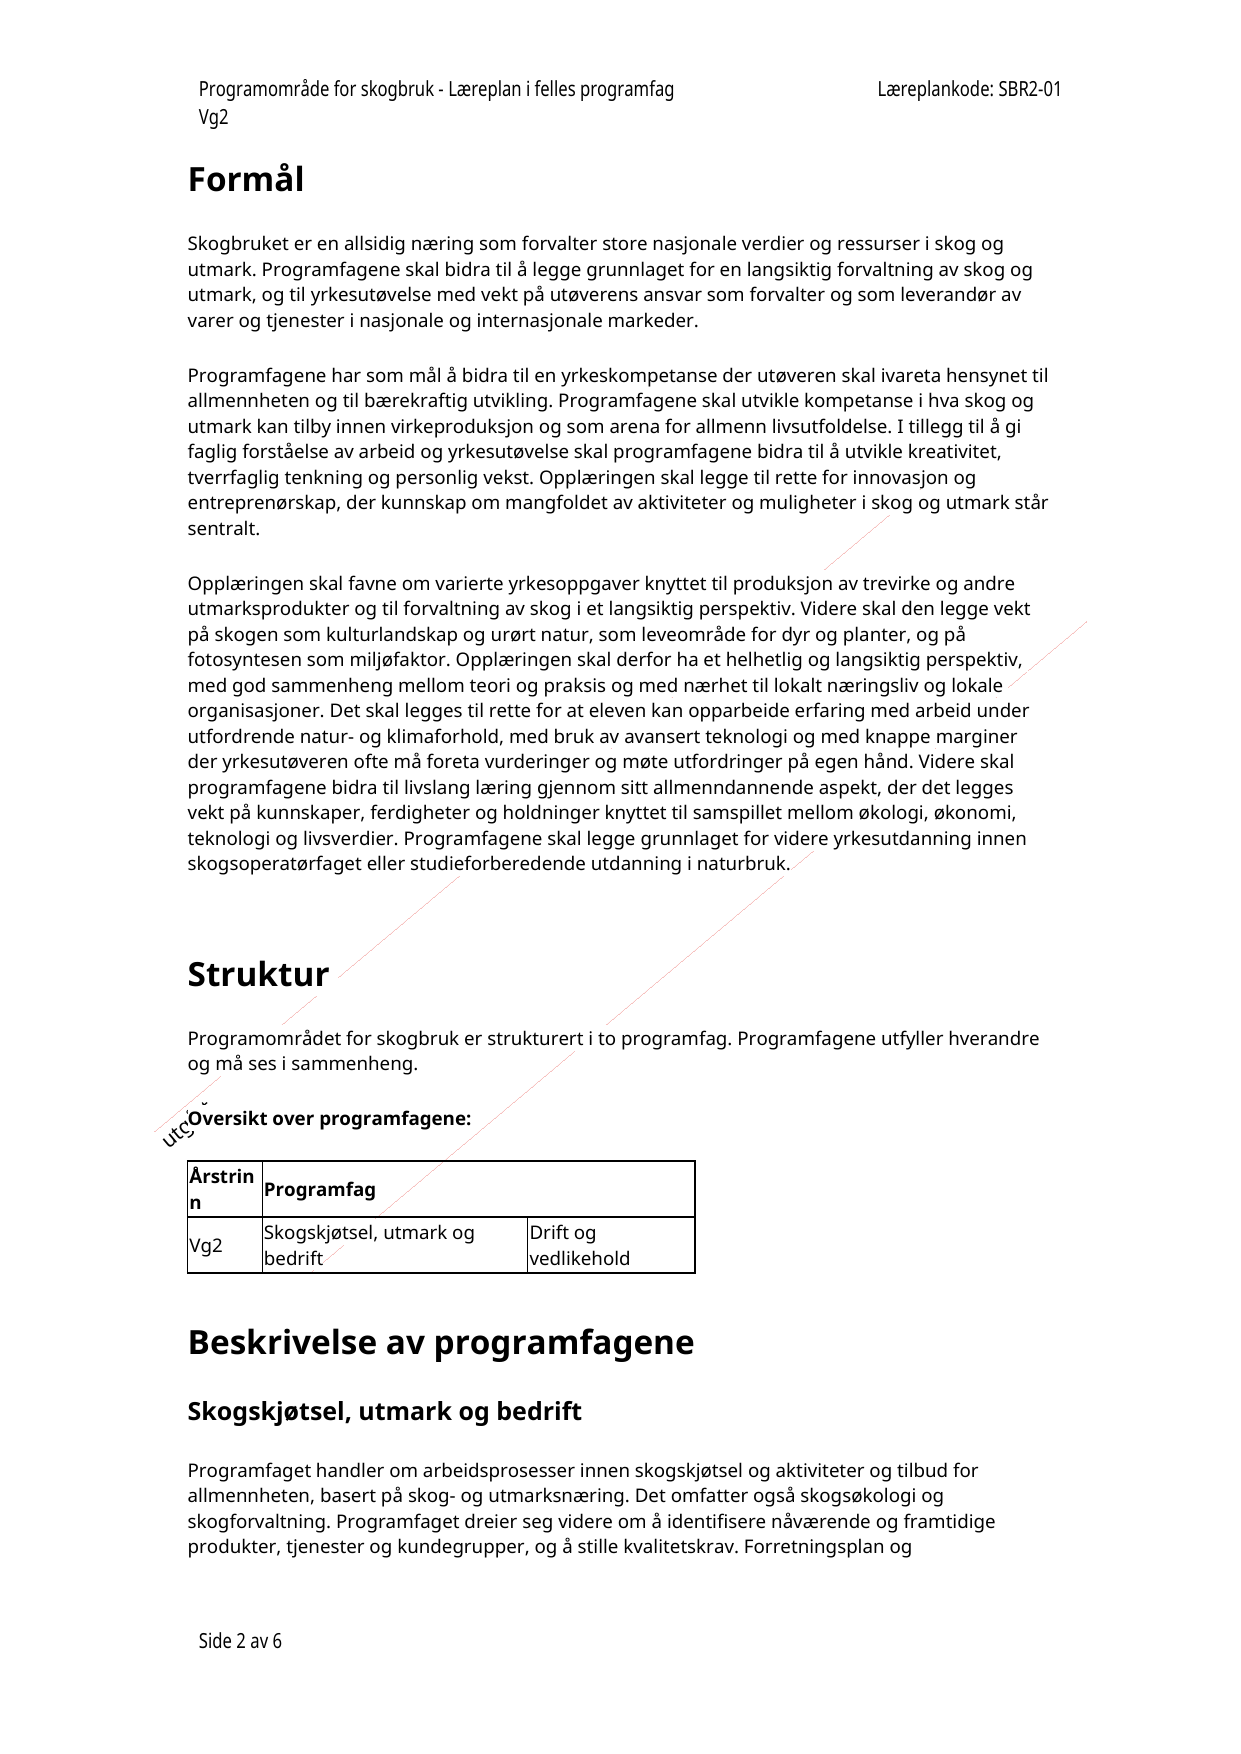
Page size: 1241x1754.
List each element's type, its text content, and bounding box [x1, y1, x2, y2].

subtitle Struktur [642, 905, 1053, 996]
text Oversikt over programfagene: [472, 1105, 509, 1131]
text Oversikt over programfagene: [481, 1105, 1053, 1131]
text Programfaget handler om arbeidsprosesser innen skogskjøtsel og aktiviteter og tilbud for allmennheten, basert på skog- og utmarksnæring. Det omfatter også skogsøkologi og skogforvaltning. Programfaget dreier seg videre om å identifisere nåværende og framtidige produkter, tjenester og kundegrupper, og å stille kvalitetskrav. Forretningsplan og bedriftsetablering, marked, planverk og økonomiske kalkyler inngår i programfaget. Videre handler programfaget om digitale verktøy knyttet til skog- og utmarksproduksjon. [187, 1457, 1053, 1559]
text Opplæringen skal favne om varierte yrkesoppgaver knyttet til produksjon av trevirke og andre utmarksprodukter og til forvaltning av skog i et langsiktig perspektiv. Videre skal den legge vekt på skogen som kulturlandskap og urørt natur, som leveområde for dyr og planter, og på fotosyntesen som miljøfaktor. Opplæringen skal derfor ha et helhetlig og langsiktig perspektiv, med god sammenheng mellom teori og praksis og med nærhet til lokalt næringsliv og lokale organisasjoner. Det skal legges til rette for at eleven kan opparbeide erfaring med arbeid under utfordrende natur- og klimaforhold, med bruk av avansert teknologi og med knappe marginer der yrkesutøveren ofte må foreta vurderinger og møte utfordringer på egen hånd. Videre skal programfagene bidra til livslang læring gjennom sitt allmenndannende aspekt, der det legges vekt på kunnskaper, ferdigheter og holdninger knyttet til samspillet mellom økologi, økonomi, teknologi og livsverdier. Programfagene skal legge grunnlaget for videre yrkesutdanning innen skogsoperatørfaget eller studieforberedende utdanning i naturbruk. [791, 651, 1053, 876]
text Programfagene har som mål å bidra til en yrkeskompetanse der utøveren skal ivareta hensynet til allmennheten og til bærekraftig utvikling. Programfagene skal utvikle kompetanse i hva skog og utmark kan tilby innen virkeproduksjon og som arena for allmenn livsutfoldelse. I tillegg til å gi faglig forståelse av arbeid og yrkesutøvelse skal programfagene bidra til å utvikle kreativitet, tverrfaglig tenkning og personlig vekst. Opplæringen skal legge til rette for innovasjon og entreprenørskap, der kunnskap om mangfoldet av aktiviteter og muligheter i skog og utmark står sentralt. [187, 362, 1053, 541]
subtitle Formål [313, 156, 1053, 202]
subtitle Struktur [338, 905, 423, 976]
text Programområdet for skogbruk er strukturert i to programfag. Programfagene utfyller hverandre og må ses i sammenheng. [418, 1051, 573, 1076]
subtitle Struktur [338, 905, 747, 996]
subtitle Skogskjøtsel, utmark og bedrift [589, 1394, 1053, 1428]
text Programområdet for skogbruk er strukturert i to programfag. Programfagene utfyller hverandre og må ses i sammenheng. [547, 1025, 1053, 1076]
table_header [380, 1162, 694, 1216]
table_header Programfag [263, 1162, 441, 1216]
text Skogbruket er en allsidig næring som forvalter store nasjonale verdier og ressurser i skog og utmark. Programfagene skal bidra til å legge grunnlaget for en langsiktig forvaltning av skog og utmark, og til yrkesutøvelse med vekt på utøverens ansvar som forvalter og som leverandør av varer og tjenester i nasjonale og internasjonale markeder. [699, 231, 1053, 333]
table_cell Vg2 [188, 1218, 262, 1272]
subtitle Beskrivelse av programfagene [704, 1274, 1053, 1364]
